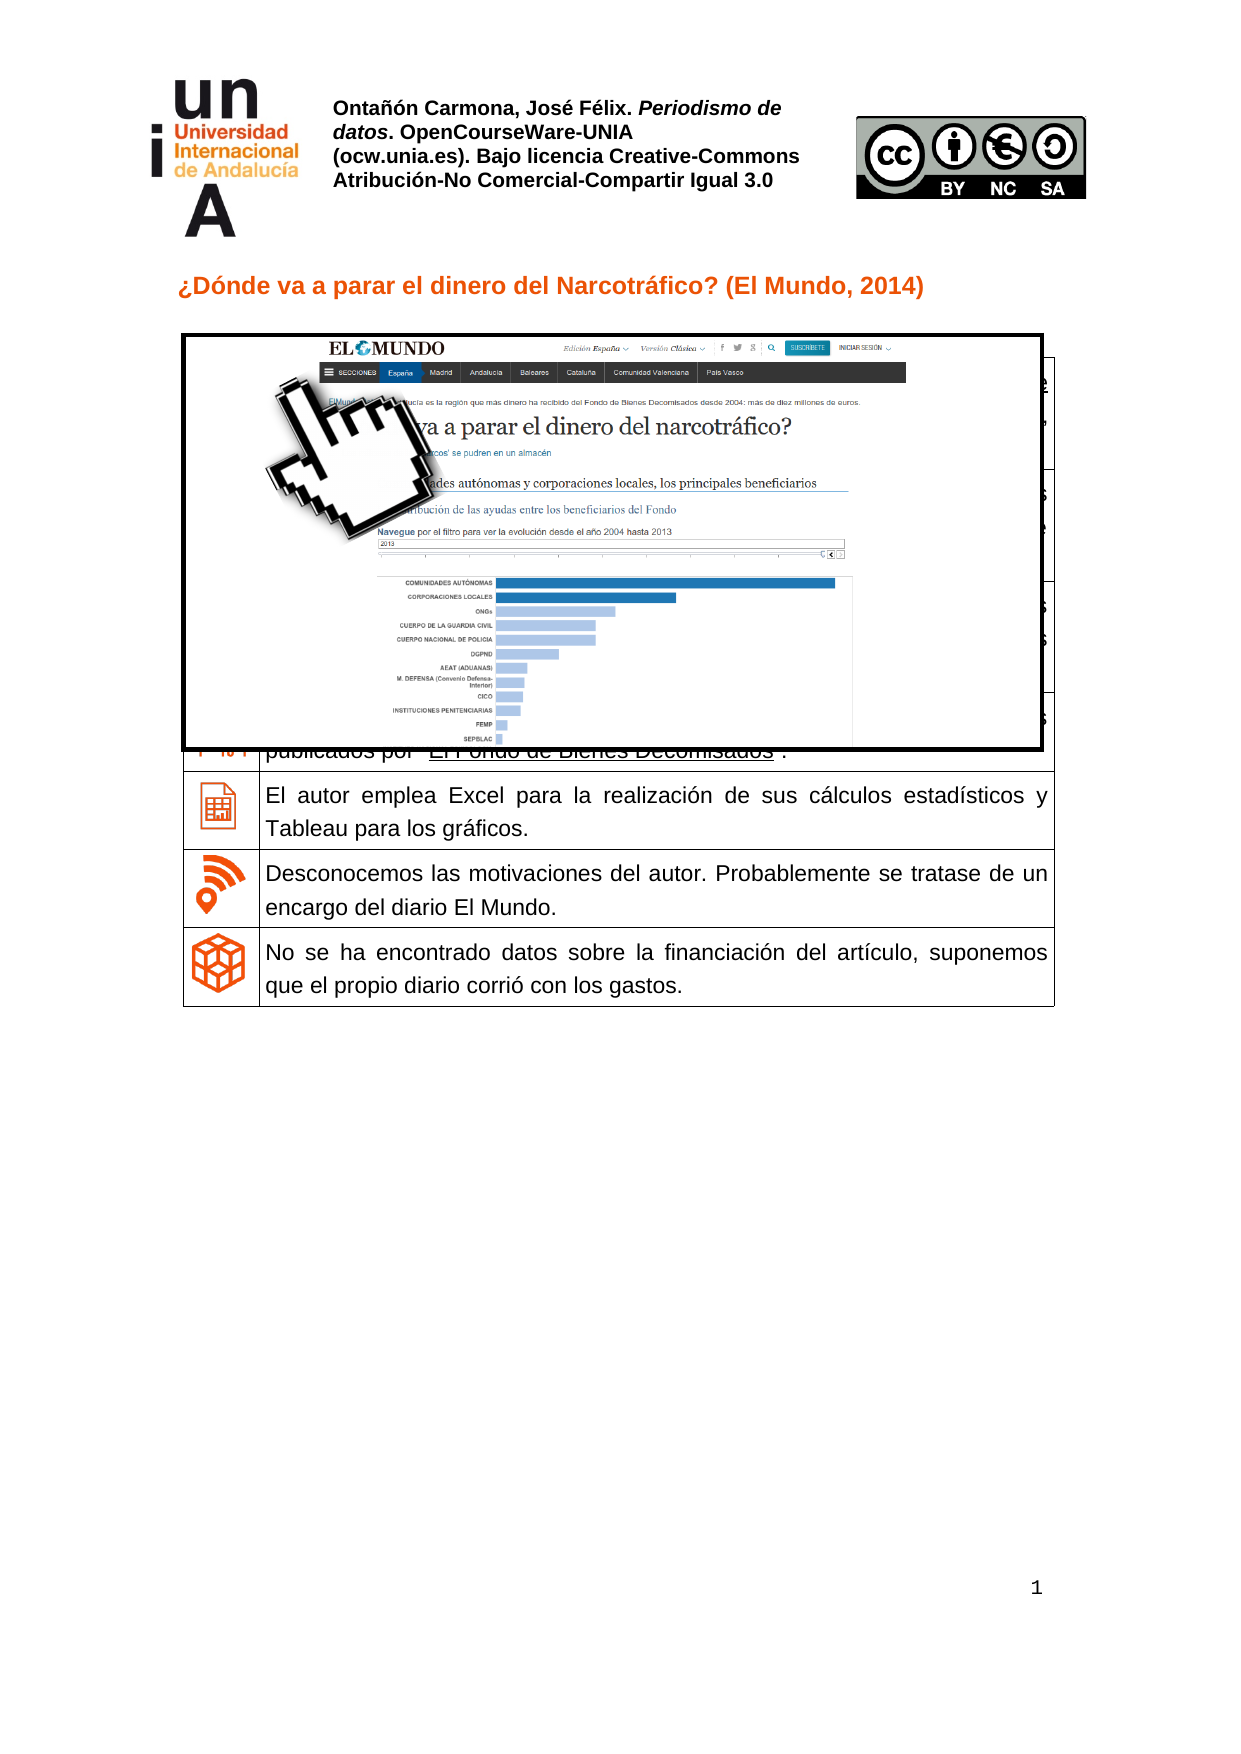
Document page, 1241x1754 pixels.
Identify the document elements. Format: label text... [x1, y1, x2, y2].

table_cell [184, 752, 259, 771]
table_cell Desconocemos las motivaciones del autor. Probablemente se tratase de un encargo del diario El Mundo. [260, 850, 1054, 927]
table_cell [184, 772, 259, 849]
table_cell El autor emplea Excel para la realización de sus cálculos estadísticos y Tableau para los gráficos. [260, 772, 1054, 849]
table_cell No se ha encontrado datos sobre la financiación del artículo, suponemos que el propio diario corrió con los gastos. [260, 928, 1054, 1006]
table_cell La información procede de una fuente pública de datos: Los informes publicados por “El Fondo de Bienes Decomisados”. [260, 693, 1054, 771]
table_cell [184, 928, 259, 1006]
text ¿Dónde va a parar el dinero del Narcotráfico? (El Mundo, 2014) [177, 271, 1048, 300]
table_cell [184, 850, 259, 927]
